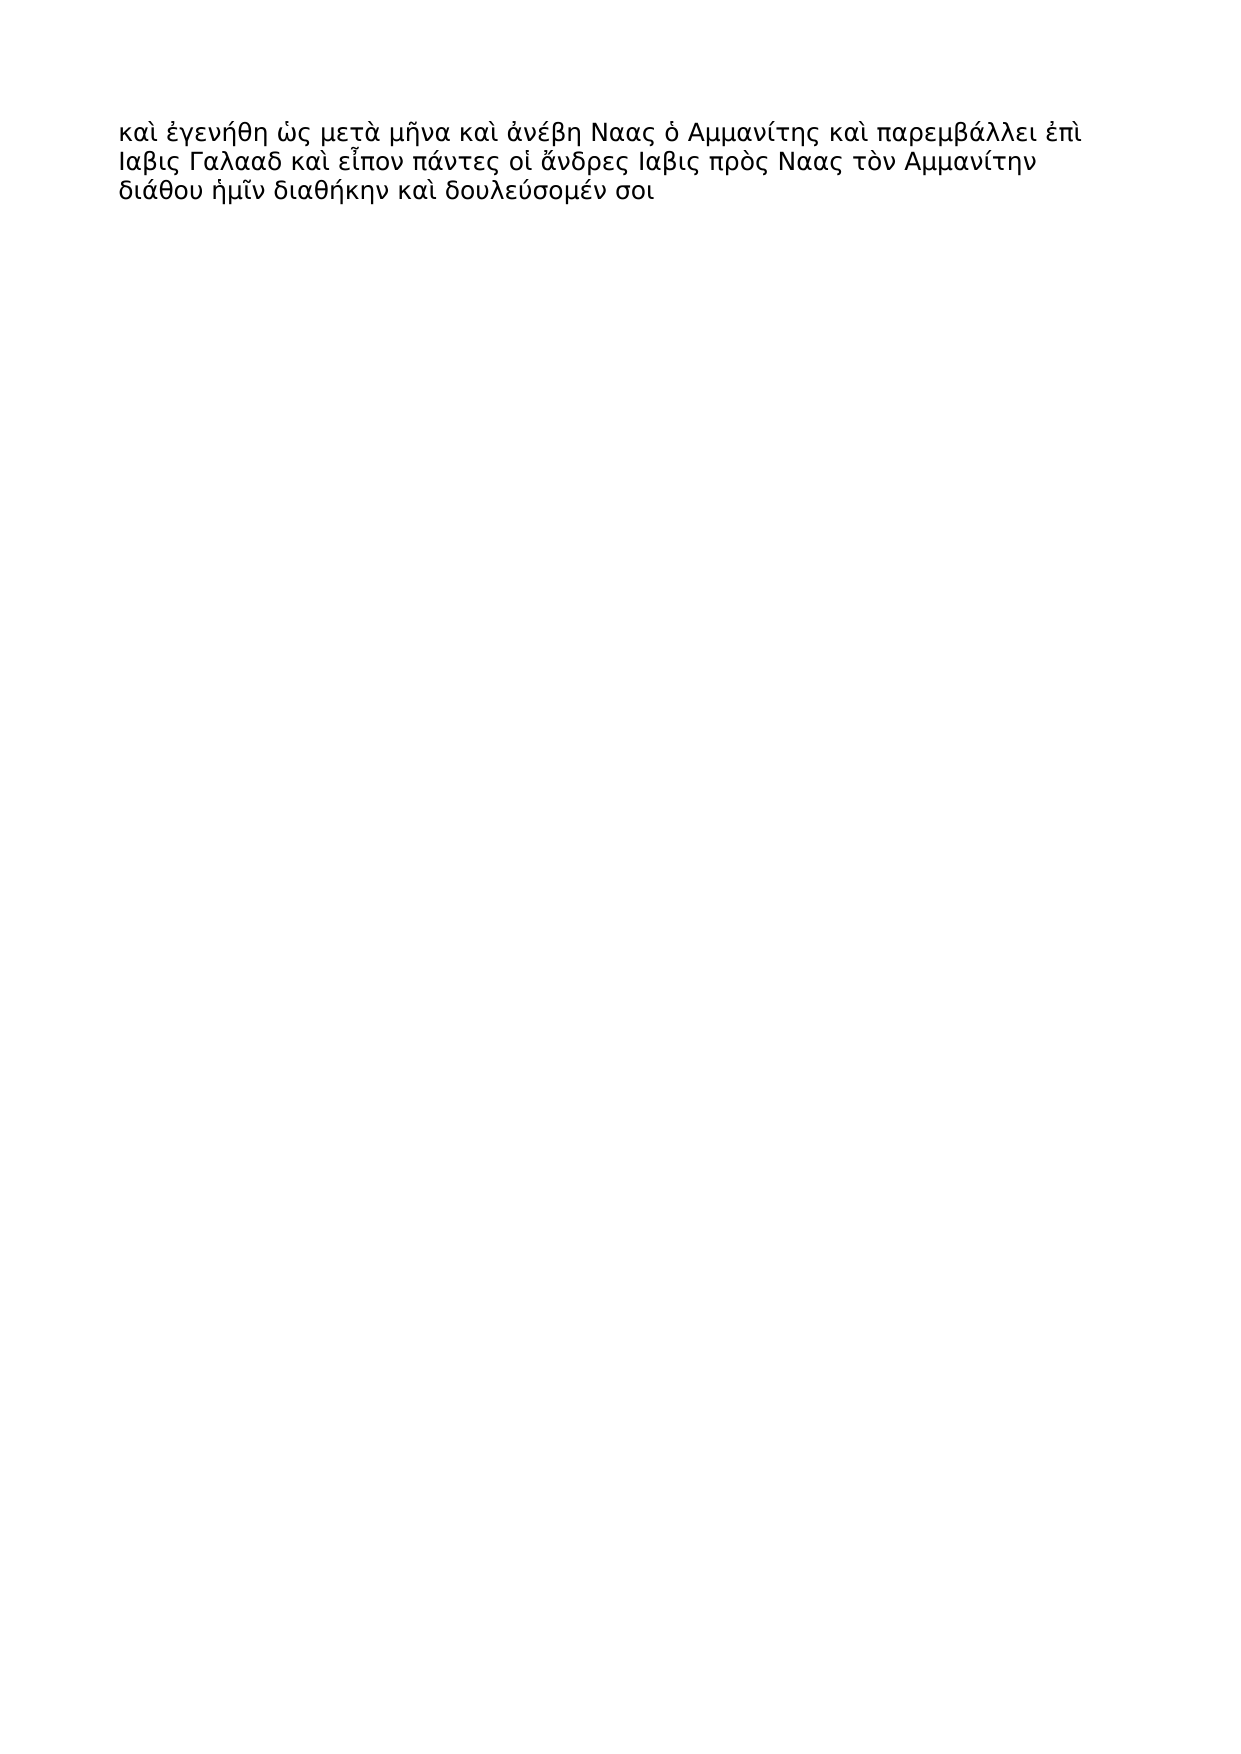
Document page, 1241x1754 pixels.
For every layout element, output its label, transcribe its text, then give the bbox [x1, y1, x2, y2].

text καὶ ἐγενήθη ὡς μετὰ μῆνα καὶ ἀνέβη Ναας ὁ Αμμανίτης καὶ παρεμβάλλει ἐπὶ Ιαβις Γαλααδ καὶ εἶπον πάντες οἱ ἄνδρες Ιαβις πρὸς Ναας τὸν Αμμανίτην διάθου ἡμῖν διαθήκην καὶ δουλεύσομέν σοι [118, 118, 1122, 206]
